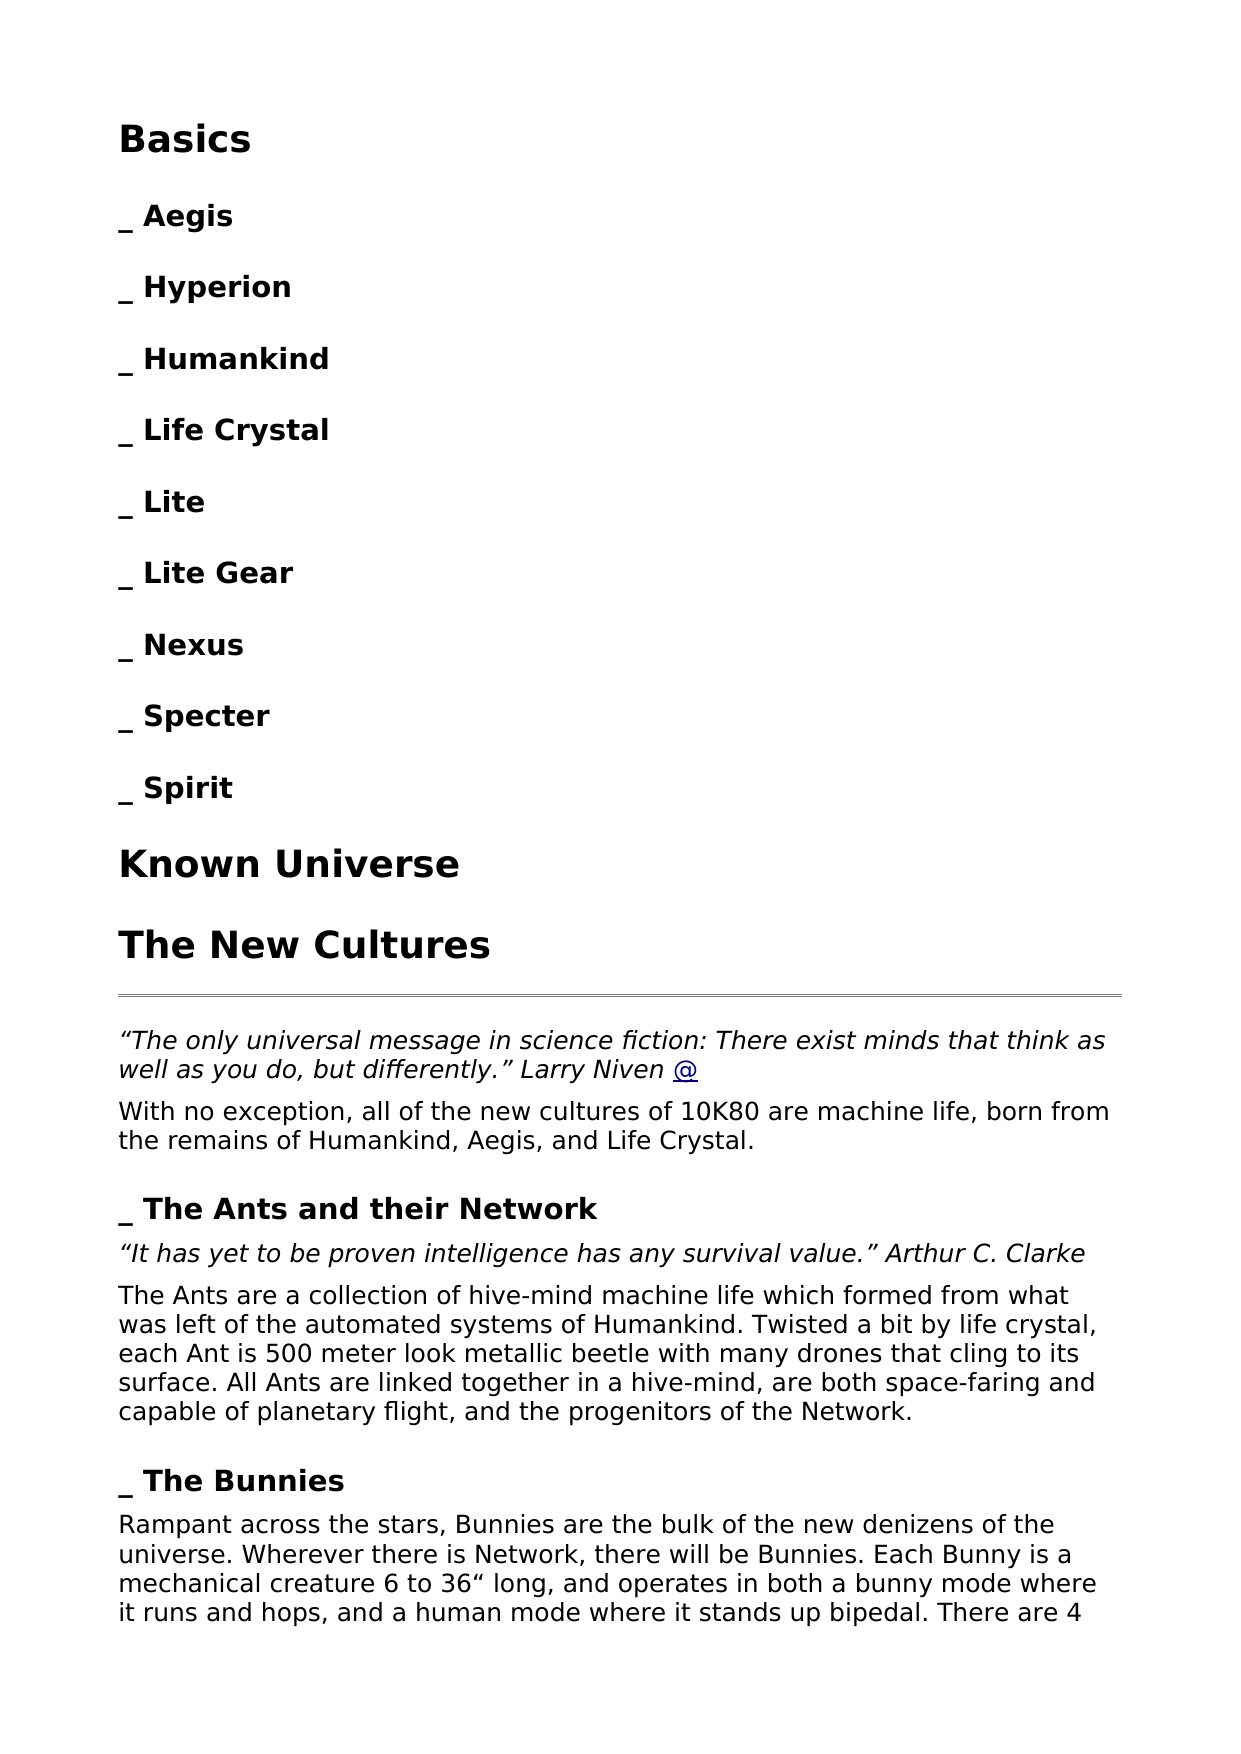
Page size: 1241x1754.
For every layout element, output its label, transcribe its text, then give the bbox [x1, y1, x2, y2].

subtitle _ Life Crystal [118, 414, 1122, 448]
subtitle _ Hyperion [118, 271, 1122, 305]
subtitle _ Spirit [118, 771, 1122, 805]
subtitle _ The Ants and their Network [118, 1193, 1122, 1227]
subtitle Basics [118, 118, 1122, 162]
subtitle The New Cultures [118, 923, 1122, 967]
subtitle _ Humankind [118, 342, 1122, 376]
text The Ants are a collection of hive-mind machine life which formed from what was left of the automated systems of Humankind. Twisted a bit by life crystal, each Ant is 500 meter look metallic beetle with many drones that cling to its surface. All Ants are linked together in a hive-mind, are both space-faring and capable of planetary flight, and the progenitors of the Network. [118, 1281, 1122, 1427]
text “It has yet to be proven intelligence has any survival value.” Arthur C. Clarke [118, 1239, 1122, 1268]
subtitle _ Lite Gear [118, 557, 1122, 591]
subtitle Known Universe [118, 842, 1122, 886]
subtitle _ Nexus [118, 628, 1122, 662]
subtitle _ Specter [118, 699, 1122, 733]
subtitle _ Lite [118, 485, 1122, 519]
subtitle _ The Bunnies [118, 1464, 1122, 1498]
text With no exception, all of the new cultures of 10K80 are machine life, born from the remains of Humankind, Aegis, and Life Crystal. [118, 1097, 1122, 1155]
text “The only universal message in science fiction: There exist minds that think as well as you do, but differently.” Larry Niven @ [118, 1026, 1122, 1084]
subtitle _ Aegis [118, 199, 1122, 233]
text Rampant across the stars, Bunnies are the bulk of the new denizens of the universe. Wherever there is Network, there will be Bunnies. Each Bunny is a mechanical creature 6 to 36“ long, and operates in both a bunny mode where it runs and hops, and a human mode where it stands up bipedal. There are 4 [118, 1511, 1122, 1627]
